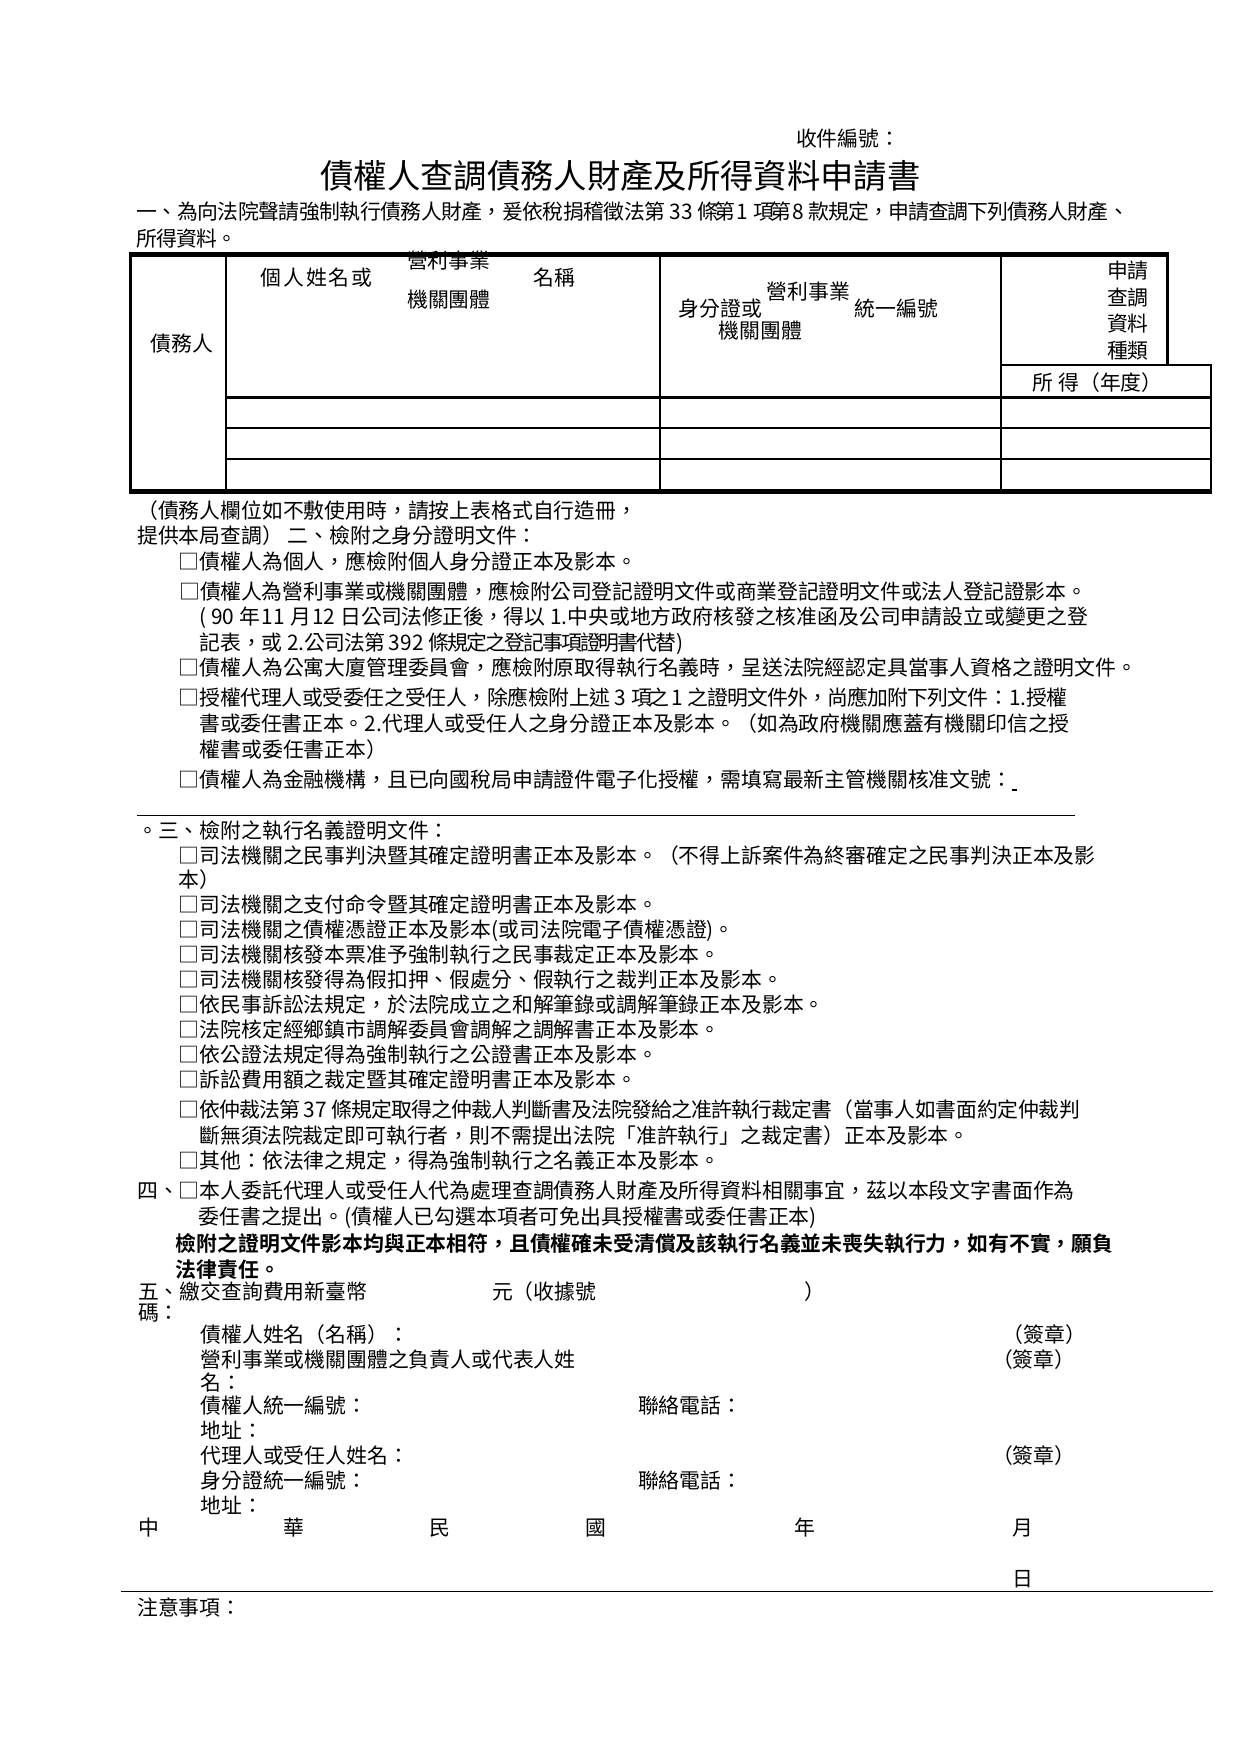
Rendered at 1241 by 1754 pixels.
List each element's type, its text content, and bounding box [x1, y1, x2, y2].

table_header ） [757, 1283, 897, 1324]
table_cell 月 日 [897, 1495, 1213, 1591]
text （債務人欄位如不敷使用時，請按上表格式自行造冊，提供本局查調） 二、檢附之身分證明文件： [137, 494, 637, 550]
table_cell [897, 1395, 1213, 1420]
text □依民事訴訟法規定，於法院成立之和解筆錄或調解筆錄正本及影本。 [179, 993, 1122, 1018]
table_header 個人姓名或 營利事業 名稱 機關團體 [227, 257, 659, 396]
table_cell [1002, 429, 1210, 458]
text □訴訟費用額之裁定暨其確定證明書正本及影本。 [179, 1068, 1122, 1093]
text □授權代理人或受委任之受任人，除應檢附上述 3 項之 1 之證明文件外，尚應加附下列文件：1.授權書或委任書正本。2.代理人或受任人之身分證正本及影本。（如為政府機關應蓋有機關印信之授權書或委任書正本） [179, 681, 1070, 763]
table_cell [757, 1395, 897, 1420]
table_cell [661, 429, 1000, 458]
text □司法機關核發本票准予強制執行之民事裁定正本及影本。 [179, 943, 1122, 968]
table_cell [661, 460, 1000, 489]
table_cell 營利事業或機關團體之負責人或代表人姓名： [121, 1349, 627, 1395]
table_cell [627, 1324, 757, 1349]
table_cell [627, 1445, 757, 1470]
table_cell [757, 1470, 897, 1495]
table_cell [661, 399, 1000, 427]
table_cell [1002, 460, 1210, 489]
table_cell [897, 1470, 1213, 1495]
table_cell 所 得（年度） [1002, 366, 1210, 396]
table_cell 代理人或受任人姓名： [121, 1445, 627, 1470]
table_header 五、繳交查詢費用新臺幣 元（收據號碼： [121, 1283, 627, 1324]
table_cell 年 [757, 1495, 897, 1591]
table_cell 聯絡電話： [627, 1395, 757, 1420]
table_cell [757, 1324, 897, 1349]
table_header 債務人 [132, 257, 225, 489]
table_header 身分證或 營利事業 統一編號 機關團體 [661, 257, 1000, 396]
text 收件編號： [118, 122, 900, 152]
table_cell 身分證統一編號： [121, 1470, 627, 1495]
table_header [897, 1283, 1213, 1324]
table_cell 地址： 中 華 民 國 [121, 1495, 627, 1591]
text □司法機關核發得為假扣押、假處分、假執行之裁判正本及影本。 [179, 968, 1122, 993]
text □司法機關之債權憑證正本及影本(或司法院電子債權憑證)。 [179, 918, 1122, 943]
text 四、□本人委託代理人或受任人代為處理查調債務人財產及所得資料相關事宜，茲以本段文字書面作為委任書之提出。(債權人已勾選本項者可免出具授權書或委任書正本) [137, 1174, 1074, 1230]
table_cell [757, 1349, 897, 1395]
table_cell [757, 1420, 897, 1445]
table_cell [627, 1349, 757, 1395]
table_cell [627, 1495, 757, 1591]
table_cell （簽章） [897, 1324, 1213, 1349]
text □債權人為公寓大廈管理委員會，應檢附原取得執行名義時，呈送法院經認定具當事人資格之證明文件。 [179, 657, 1122, 681]
table_cell [227, 460, 659, 489]
table_cell [897, 1420, 1213, 1445]
text □其他：依法律之規定，得為強制執行之名義正本及影本。 [179, 1149, 1122, 1173]
table_cell [627, 1420, 757, 1445]
table_cell 債權人統一編號： [121, 1395, 627, 1420]
table_cell （簽章） [897, 1349, 1213, 1395]
text □法院核定經鄉鎮市調解委員會調解之調解書正本及影本。 [179, 1018, 1122, 1043]
text □依仲裁法第 37 條規定取得之仲裁人判斷書及法院發給之准許執行裁定書（當事人如書面約定仲裁判斷無須法院裁定即可執行者，則不需提出法院「准許執行」之裁定書）正本及影本。 [179, 1093, 1083, 1149]
text 注意事項： [137, 1594, 1122, 1620]
table_cell [227, 399, 659, 427]
text □債權人為營利事業或機關團體，應檢附公司登記證明文件或商業登記證明文件或法人登記證影本。( 90 年 11 月 12 日公司法修正後，得以 1.中央或地方政府核發之核准函及公司申請設立或變更之登記表，或 2.公司法第 392 條規定之登記事項證明書代替) [179, 575, 1089, 657]
table_cell 債權人姓名（名稱）： [121, 1324, 627, 1349]
text 。三、檢附之執行名義證明文件： [137, 816, 1074, 845]
table_cell 聯絡電話： [627, 1470, 757, 1495]
text □債權人為金融機構，且已向國稅局申請證件電子化授權，需填寫最新主管機關核准文號： [137, 763, 1074, 815]
text 一、為向法院聲請強制執行債務人財產，爰依稅捐稽徵法第 33 條第 1 項第 8 款規定，申請查調下列債務人財產、所得資料。 [136, 198, 1122, 252]
table_cell [227, 429, 659, 458]
text 債權人查調債務人財產及所得資料申請書 [118, 153, 1122, 198]
table_cell [757, 1445, 897, 1470]
table_header 申請查調資料種類 [1002, 257, 1166, 364]
table_header [627, 1283, 757, 1324]
table_cell [1002, 399, 1210, 427]
text □司法機關之支付命令暨其確定證明書正本及影本。 [179, 893, 1122, 918]
text 檢附之證明文件影本均與正本相符，且債權確未受清償及該執行名義並未喪失執行力，如有不實，願負法律責任。 [176, 1230, 1122, 1283]
text □債權人為個人，應檢附個人身分證正本及影本。 [179, 550, 1122, 574]
text □司法機關之民事判決暨其確定證明書正本及影本。（不得上訴案件為終審確定之民事判決正本及影本） [179, 845, 1122, 893]
table_cell （簽章） [897, 1445, 1213, 1470]
table_cell 地址： [121, 1420, 627, 1445]
text □依公證法規定得為強制執行之公證書正本及影本。 [179, 1043, 1122, 1068]
